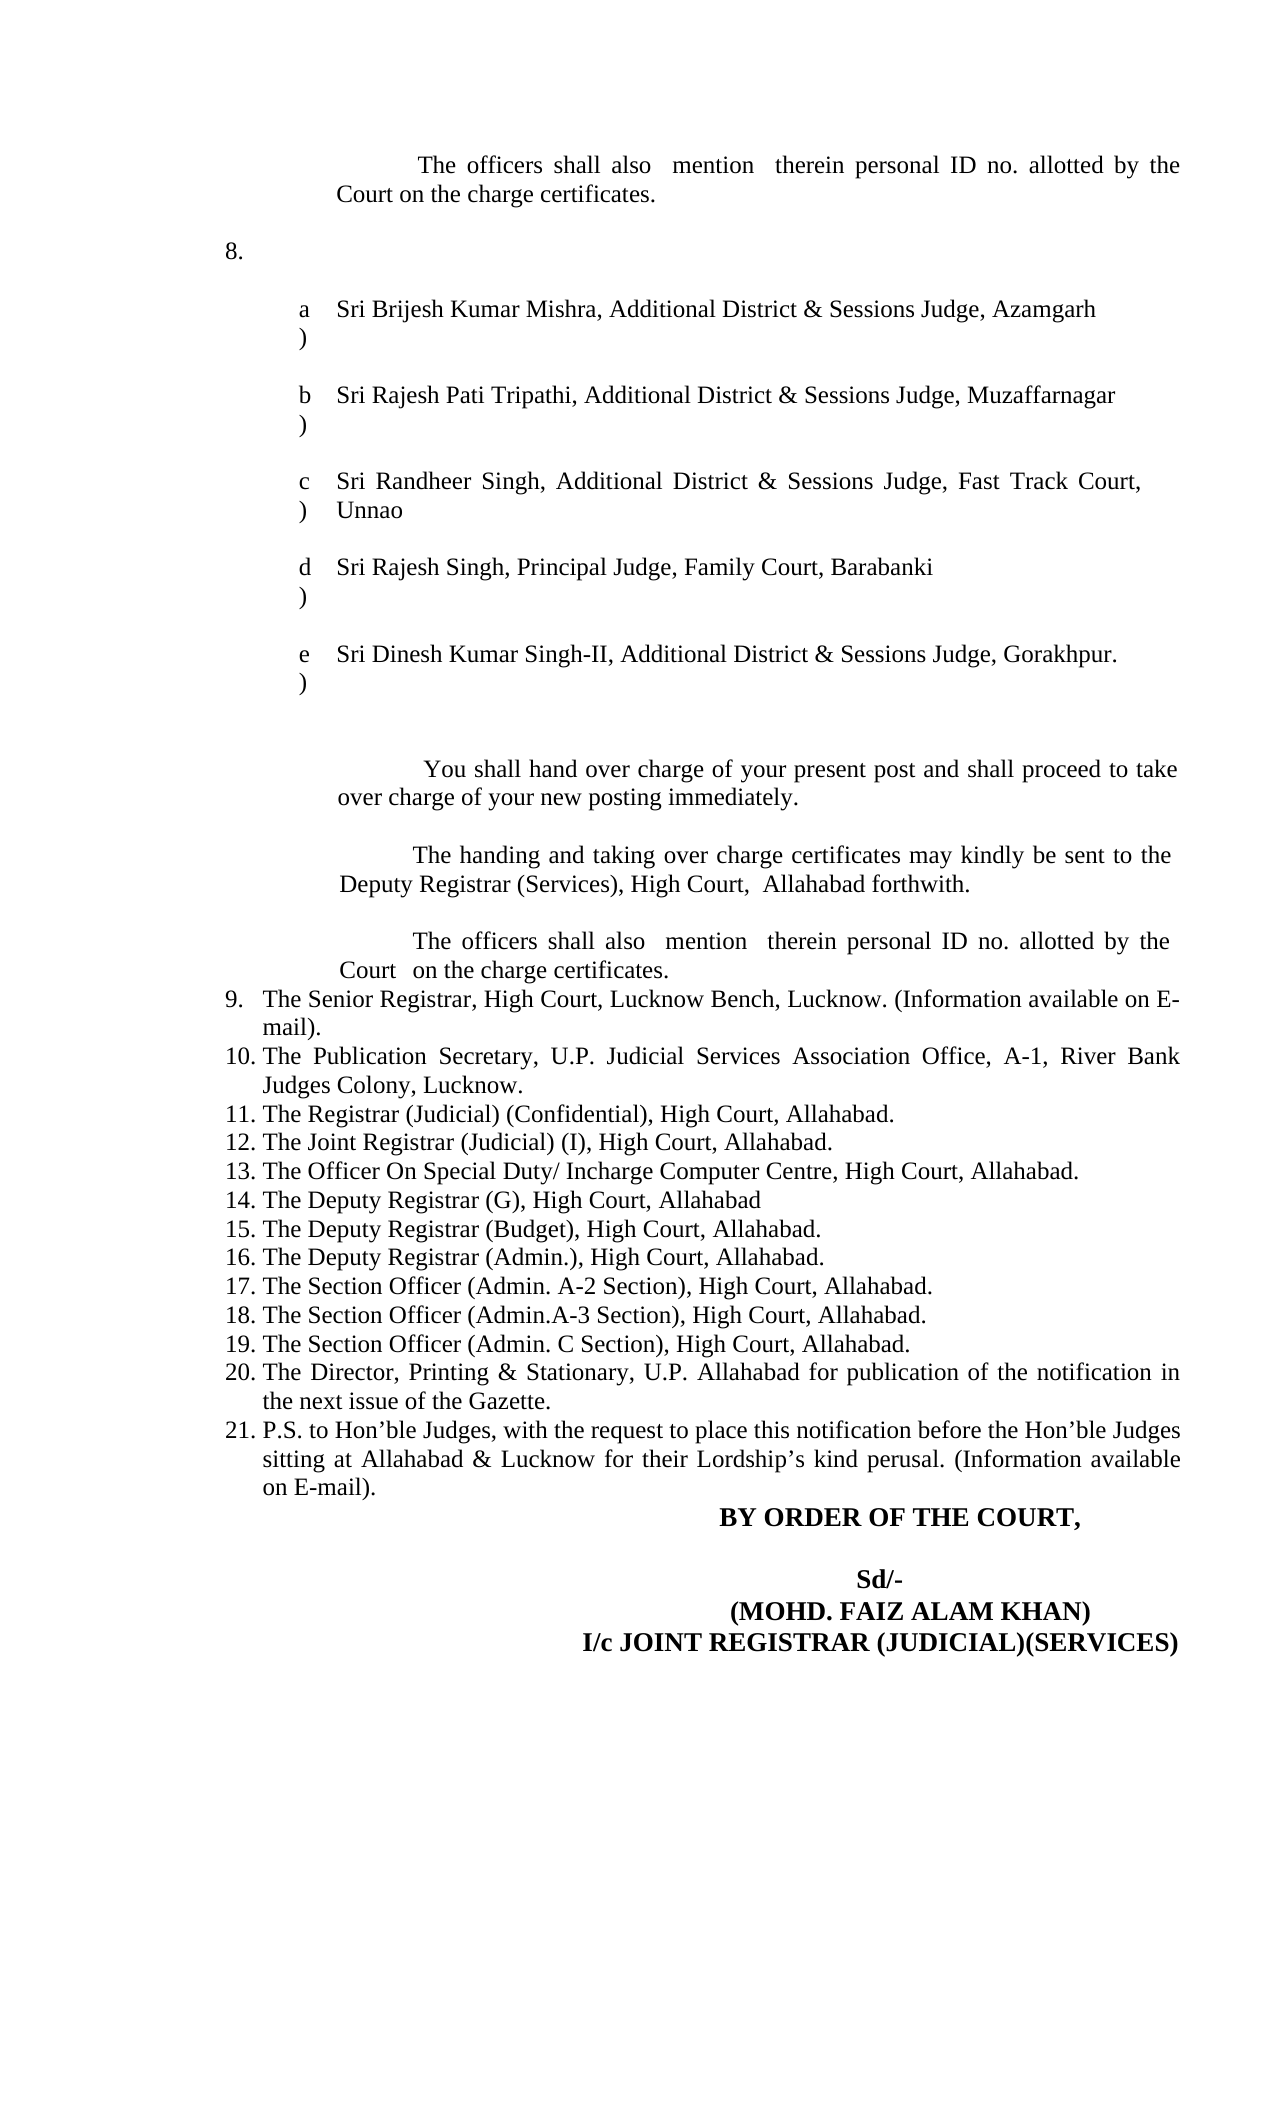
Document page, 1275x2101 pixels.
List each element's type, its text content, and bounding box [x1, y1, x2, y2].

list P.S. to Hon’ble Judges, with the request to place this notification before the Hon’ble Judges sitting at Allahabad & Lucknow for their Lordship’s kind perusal. (Information available on E-mail). [225, 1415, 1181, 1501]
list The Director, Printing & Stationary, U.P. Allahabad for publication of the notification in the next issue of the Gazette. [225, 1357, 1181, 1415]
list The Registrar (Judicial) (Confidential), High Court, Allahabad. [225, 1099, 1181, 1127]
text The officers shall also mention therein personal ID no. allotted by the Court on the charge certificates. [291, 926, 1181, 984]
table_cell Sri Rajesh Singh, Principal Judge, Family Court, Barabanki [325, 553, 1154, 639]
text (MOHD. FAIZ ALAM KHAN) [712, 1595, 1181, 1626]
text You shall hand over charge of your present post and shall proceed to take over charge of your new posting immediately. [300, 754, 1181, 811]
table_cell Sri Dinesh Kumar Singh-II, Additional District & Sessions Judge, Gorakhpur. [325, 639, 1154, 725]
list The Senior Registrar, High Court, Lucknow Bench, Lucknow. (Information available on E-mail). [225, 984, 1181, 1041]
text Sd/- [187, 1563, 1183, 1595]
list The Officer On Special Duty/ Incharge Computer Centre, High Court, Allahabad. [225, 1156, 1181, 1185]
table_cell Sri Randheer Singh, Additional District & Sessions Judge, Fast Track Court, Unnao [325, 466, 1154, 552]
table_cell [252, 553, 325, 639]
list The officers shall also mention therein personal ID no. allotted by the Court on the charge certificates. [264, 150, 1181, 207]
table_cell [252, 380, 325, 466]
table_cell [252, 466, 325, 552]
text I/c JOINT REGISTRAR (JUDICIAL)(SERVICES) [187, 1626, 1181, 1657]
list The Section Officer (Admin. A-2 Section), High Court, Allahabad. [225, 1271, 1181, 1300]
table_cell Sri Rajesh Pati Tripathi, Additional District & Sessions Judge, Muzaffarnagar [325, 380, 1154, 466]
text The handing and taking over charge certificates may kindly be sent to the Deputy Registrar (Services), High Court, Allahabad forthwith. [291, 840, 1181, 897]
list The Deputy Registrar (Admin.), High Court, Allahabad. [225, 1242, 1181, 1271]
list The Publication Secretary, U.P. Judicial Services Association Office, A-1, River Bank Judges Colony, Lucknow. [225, 1041, 1181, 1099]
table_cell [252, 639, 325, 725]
text BY ORDER OF THE COURT, [562, 1501, 1181, 1532]
list The Joint Registrar (Judicial) (I), High Court, Allahabad. [225, 1127, 1181, 1156]
table_header [252, 294, 325, 380]
list The Deputy Registrar (Budget), High Court, Allahabad. [225, 1214, 1181, 1242]
list The Section Officer (Admin. C Section), High Court, Allahabad. [225, 1329, 1181, 1357]
list The Deputy Registrar (G), High Court, Allahabad [225, 1185, 1181, 1214]
list The Section Officer (Admin.A-3 Section), High Court, Allahabad. [225, 1300, 1181, 1329]
table_header Sri Brijesh Kumar Mishra, Additional District & Sessions Judge, Azamgarh [325, 294, 1154, 380]
